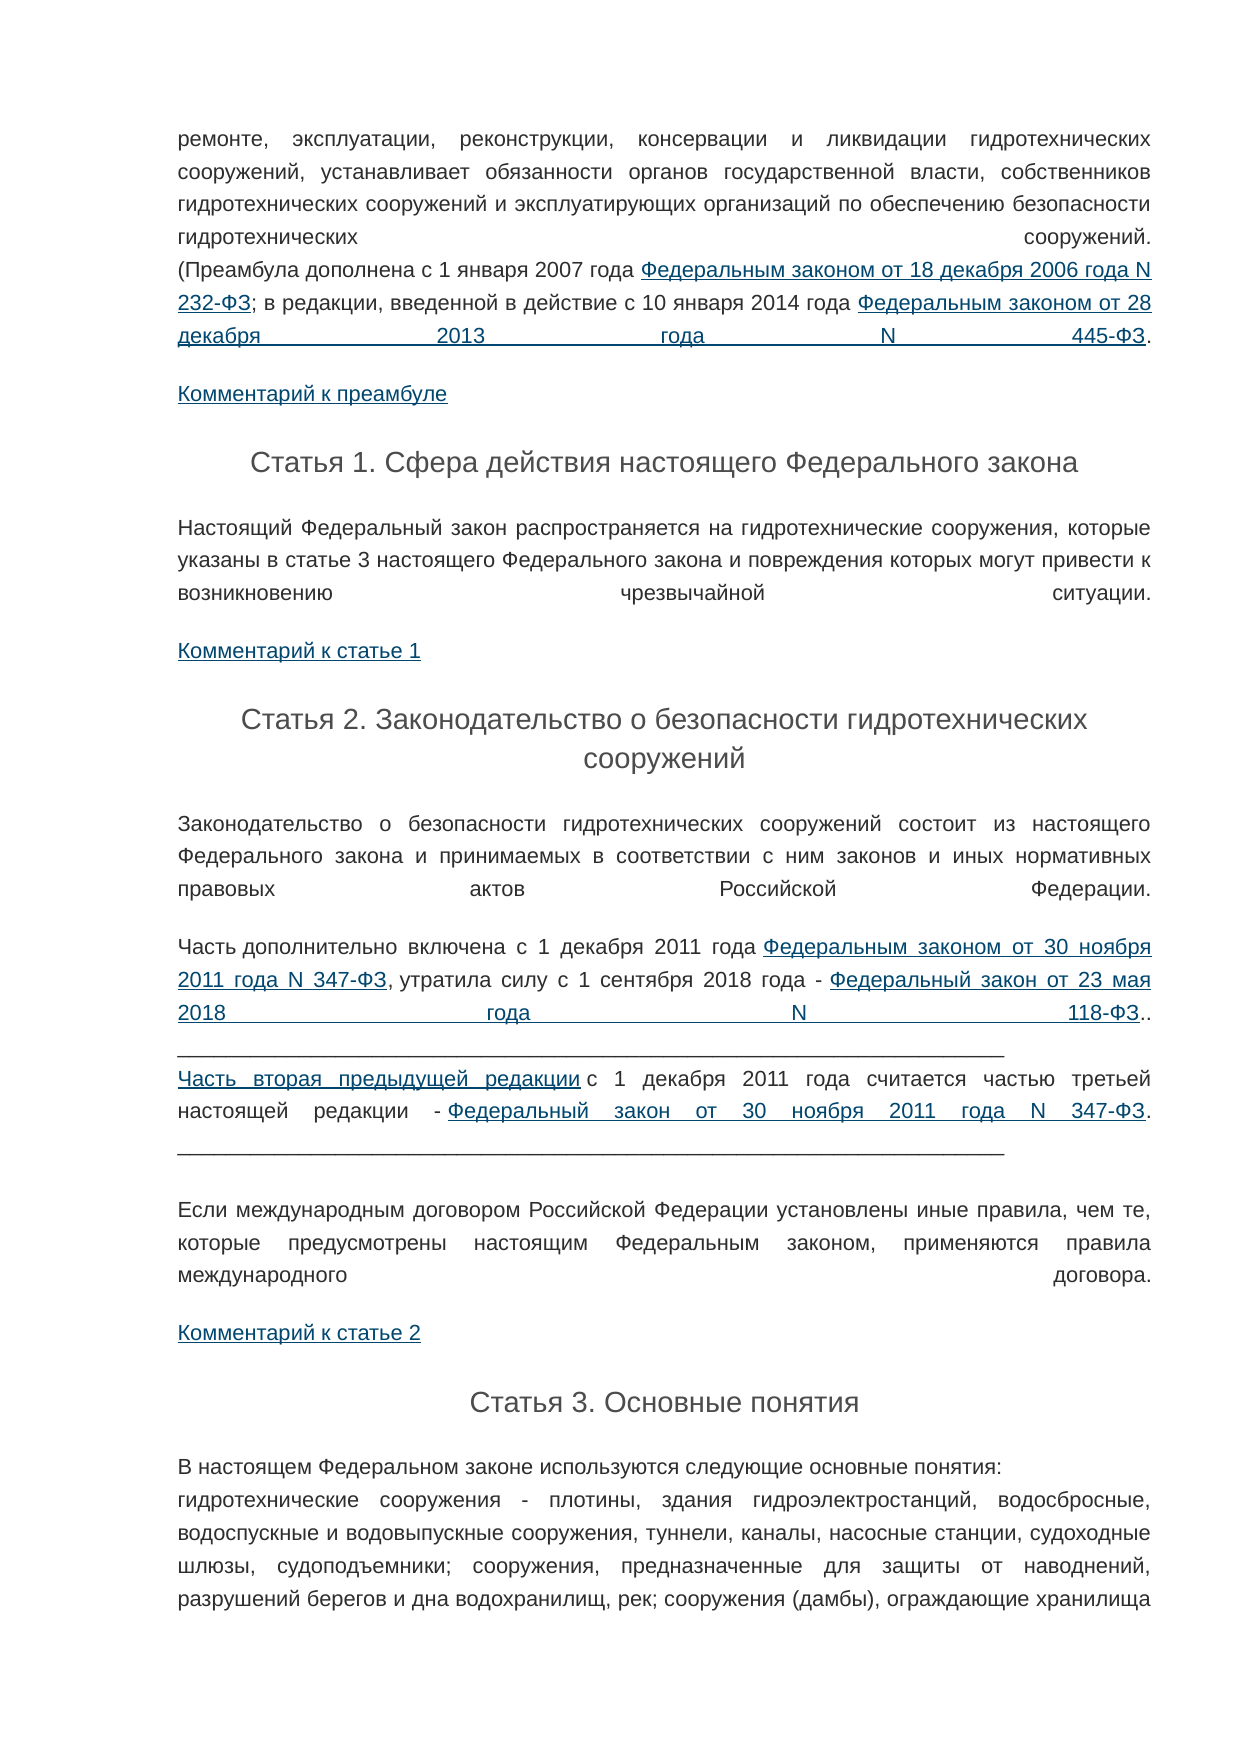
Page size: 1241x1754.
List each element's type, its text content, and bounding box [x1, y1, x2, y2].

text В настоящем Федеральном законе используются следующие основные понятия: [177, 1447, 1152, 1479]
subtitle Статья 1. Сфера действия настоящего Федерального закона [177, 445, 1152, 478]
text ремонте, эксплуатации, реконструкции, консервации и ликвидации гидротехнических сооружений, устанавливает обязанности органов государственной власти, собственников гидротехнических сооружений и эксплуатирующих организаций по обеспечению безопасности гидротехнических сооружений. (Преамбула дополнена с 1 января 2007 года Федеральным законом от 18 декабря 2006 года N 232-ФЗ; в редакции, введенной в действие с 10 января 2014 года Федеральным законом от 28 декабря 2013 года N 445-ФЗ. Комментарий к преамбуле [177, 118, 1152, 406]
text Настоящий Федеральный закон распространяется на гидротехнические сооружения, которые указаны в статье 3 настоящего Федерального закона и повреждения которых могут привести к возникновению чрезвычайной ситуации. Комментарий к статье 1 [177, 507, 1152, 663]
subtitle Статья 3. Основные понятия [177, 1384, 1152, 1418]
text гидротехнические сооружения - плотины, здания гидроэлектростанций, водосбросные, водоспускные и водовыпускные сооружения, туннели, каналы, насосные станции, судоходные шлюзы, судоподъемники; сооружения, предназначенные для защиты от наводнений, разрушений берегов и дна водохранилищ, рек; сооружения (дамбы), ограждающие хранилища [177, 1479, 1152, 1611]
text Законодательство о безопасности гидротехнических сооружений состоит из настоящего Федерального закона и принимаемых в соответствии с ним законов и иных нормативных правовых актов Российской Федерации. Часть дополнительно включена с 1 декабря 2011 года Федеральным законом от 30 ноября 2011 года N 347-ФЗ, утратила силу с 1 сентября 2018 года - Федеральный закон от 23 мая 2018 года N 118-ФЗ.. ____________________________________________________________________ Часть вторая предыдущей редакции с 1 декабря 2011 года считается частью третьей настоящей редакции - Федеральный закон от 30 ноября 2011 года N 347-ФЗ. ____________________________________________________________________ Если международным договором Российской Федерации установлены иные правила, чем те, которые предусмотрены настоящим Федеральным законом, применяются правила международного договора. Комментарий к статье 2 [177, 803, 1152, 1346]
subtitle Статья 2. Законодательство о безопасности гидротехнических сооружений [177, 702, 1152, 774]
